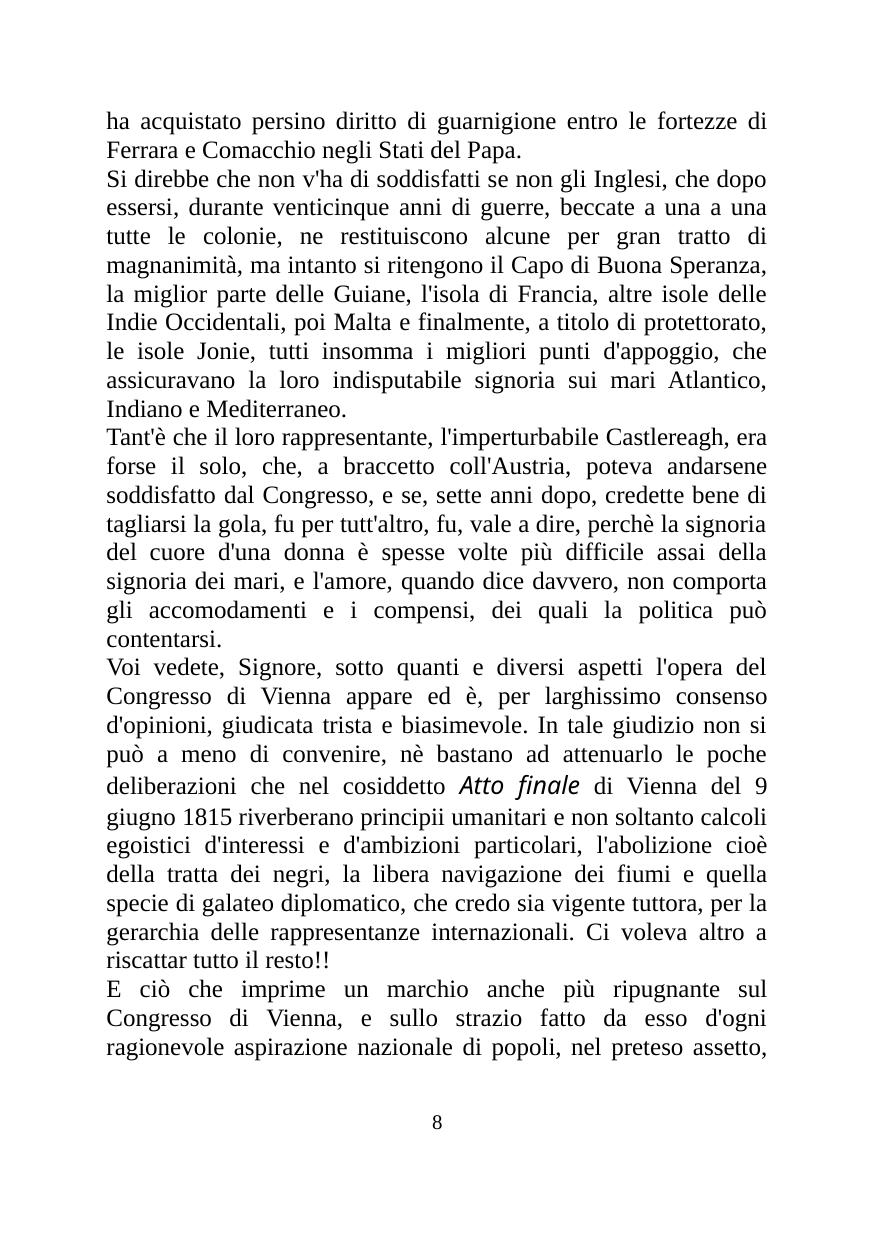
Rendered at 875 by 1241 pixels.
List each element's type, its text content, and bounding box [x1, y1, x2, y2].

text E ciò che imprime un marchio anche più ripugnante sul Congresso di Vienna, e sullo strazio fatto da esso d'ogni ragionevole aspirazione nazionale di popoli, nel preteso assetto, [106, 974, 768, 1060]
text Voi vedete, Signore, sotto quanti e diversi aspetti l'opera del Congresso di Vienna appare ed è, per larghissimo consenso d'opinioni, giudicata trista e biasimevole. In tale giudizio non si può a meno di convenire, nè bastano ad attenuarlo le poche deliberazioni che nel cosiddetto Atto finale di Vienna del 9 giugno 1815 riverberano principii umanitari e non soltanto calcoli egoistici d'interessi e d'ambizioni particolari, l'abolizione cioè della tratta dei negri, la libera navigazione dei fiumi e quella specie di galateo diplomatico, che credo sia vigente tuttora, per la gerarchia delle rappresentanze internazionali. Ci voleva altro a riscattar tutto il resto!! [106, 652, 768, 974]
text Si direbbe che non v'ha di soddisfatti se non gli Inglesi, che dopo essersi, durante venticinque anni di guerre, beccate a una a una tutte le colonie, ne restituiscono alcune per gran tratto di magnanimità, ma intanto si ritengono il Capo di Buona Speranza, la miglior parte delle Guiane, l'isola di Francia, altre isole delle Indie Occidentali, poi Malta e finalmente, a titolo di protettorato, le isole Jonie, tutti insomma i migliori punti d'appoggio, che assicuravano la loro indisputabile signoria sui mari Atlantico, Indiano e Mediterraneo. [106, 164, 768, 422]
text ha acquistato persino diritto di guarnigione entro le fortezze di Ferrara e Comacchio negli Stati del Papa. [106, 106, 768, 164]
text Tant'è che il loro rappresentante, l'imperturbabile Castlereagh, era forse il solo, che, a braccetto coll'Austria, poteva andarsene soddisfatto dal Congresso, e se, sette anni dopo, credette bene di tagliarsi la gola, fu per tutt'altro, fu, vale a dire, perchè la signoria del cuore d'una donna è spesse volte più difficile assai della signoria dei mari, e l'amore, quando dice davvero, non comporta gli accomodamenti e i compensi, dei quali la politica può contentarsi. [106, 422, 768, 652]
